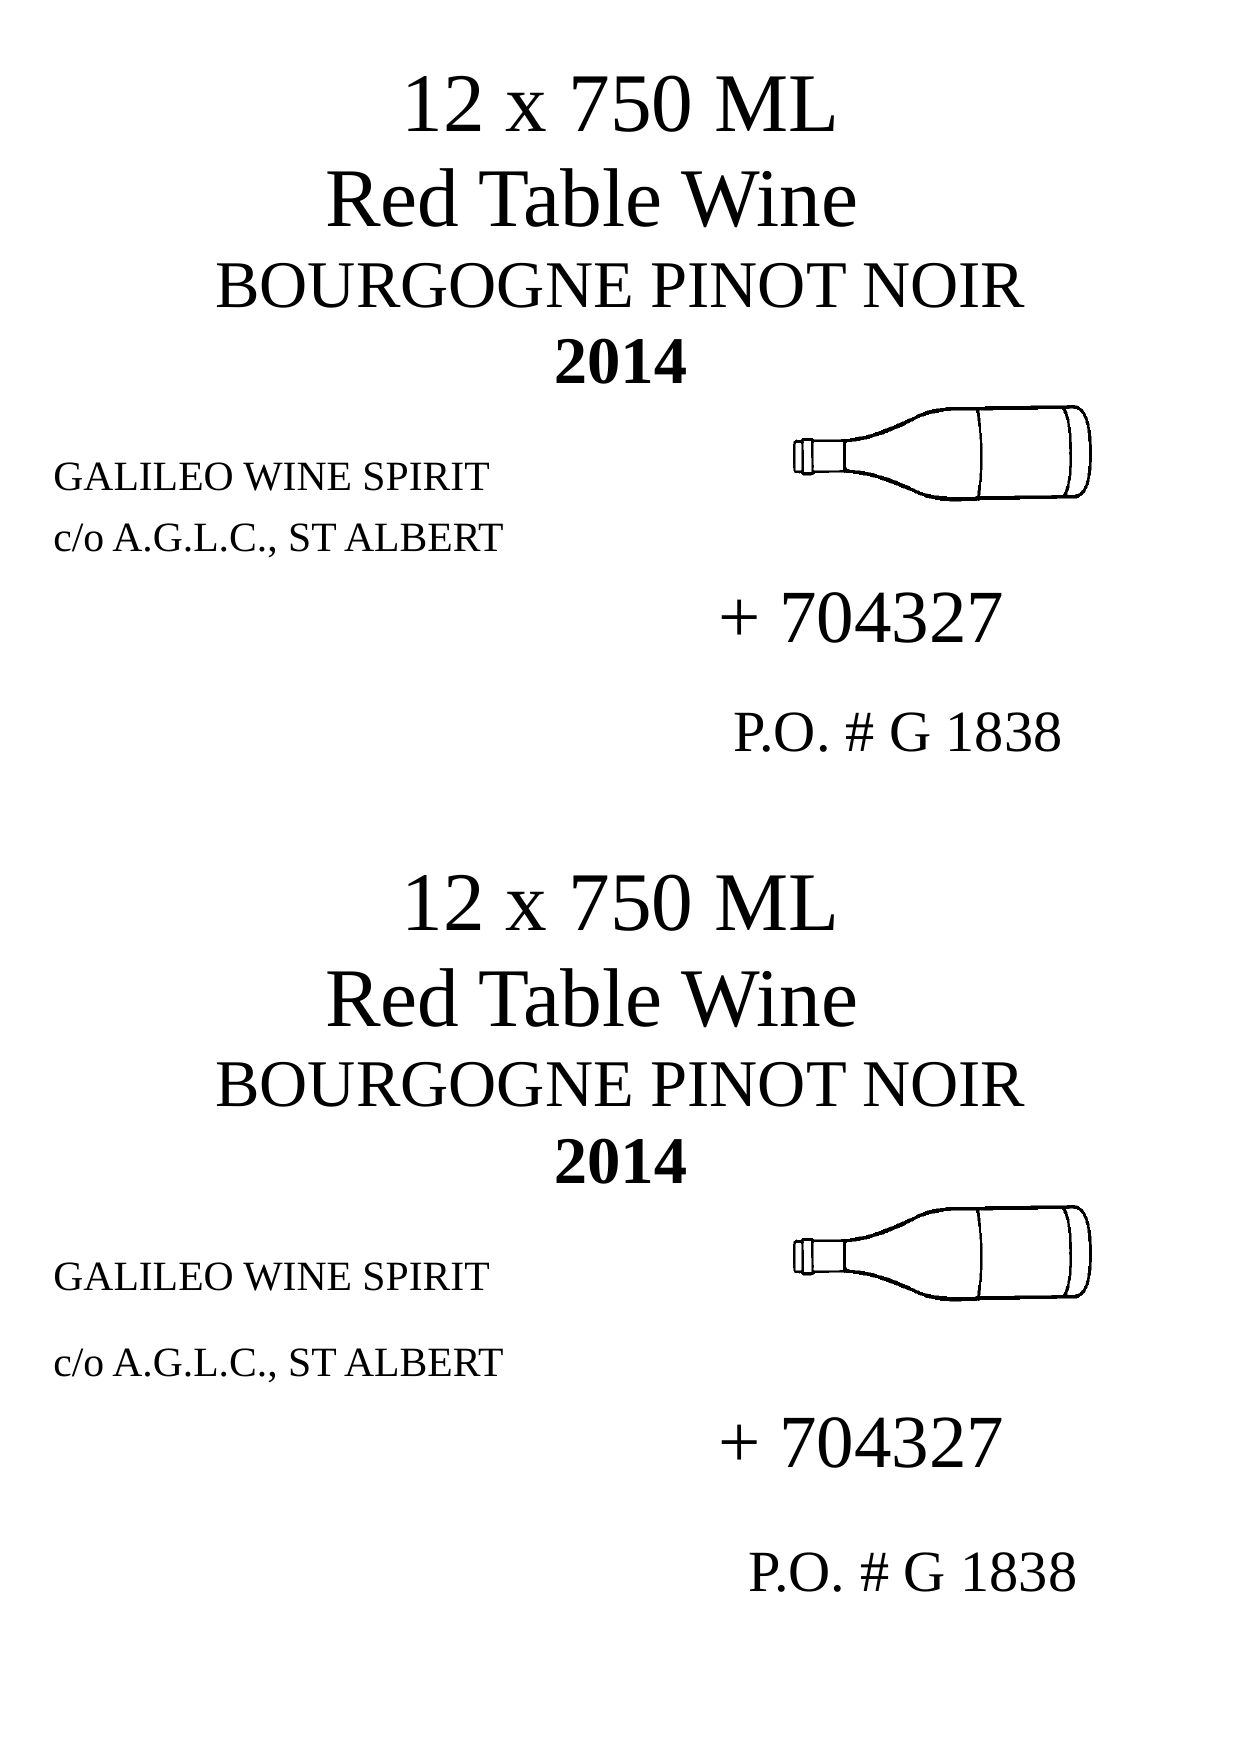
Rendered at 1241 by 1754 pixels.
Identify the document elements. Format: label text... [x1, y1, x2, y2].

text 2014 [53, 1121, 1187, 1198]
subtitle [1175, 452, 1187, 500]
text BOURGOGNE PINOT NOIR [53, 1044, 1187, 1121]
subtitle c/o A.G.L.C., ST ALBERT [53, 1337, 1187, 1385]
subtitle GALILEO WINE SPIRIT [53, 1252, 786, 1299]
text + 704327 [53, 573, 1187, 659]
subtitle P.O. # G 1838 [53, 1521, 1187, 1607]
text BOURGOGNE PINOT NOIR [53, 245, 1187, 321]
subtitle GALILEO WINE SPIRIT [53, 452, 786, 500]
subtitle [1175, 1252, 1187, 1299]
text + 704327 [53, 1397, 1187, 1484]
text 12 x 750 ML [53, 853, 1187, 949]
subtitle P.O. # G 1838 [53, 696, 1187, 763]
text Red Table Wine [53, 149, 1187, 245]
text c/o A.G.L.C., ST ALBERT [53, 512, 1187, 560]
text Red Table Wine [53, 949, 1187, 1044]
text 12 x 750 ML [53, 53, 1187, 149]
text 2014 [53, 321, 1187, 398]
